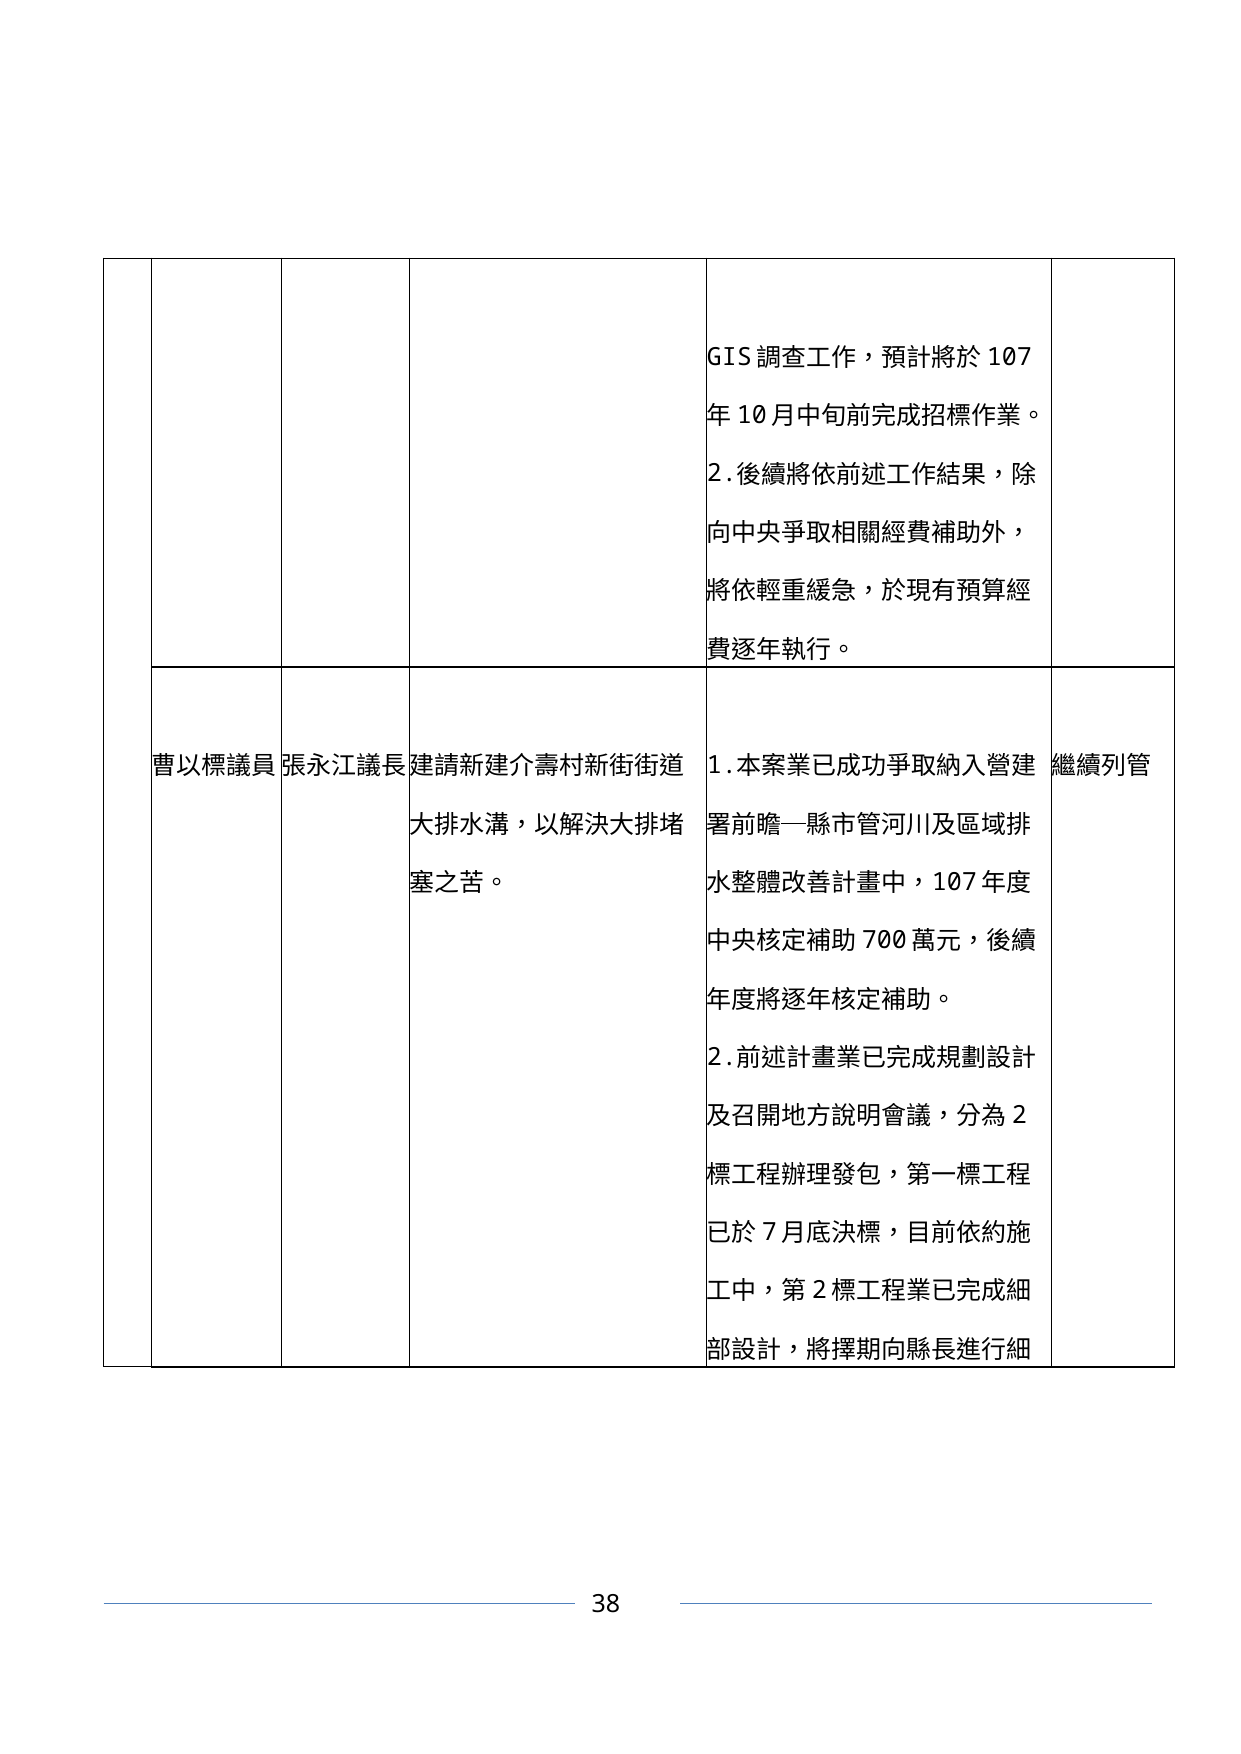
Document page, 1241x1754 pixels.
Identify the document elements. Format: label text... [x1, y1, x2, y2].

table_cell [152, 259, 281, 666]
table_cell 曹以標議員 [152, 668, 281, 1366]
table_cell 1.本案業已成功爭取納入營建署前瞻─縣市管河川及區域排水整體改善計畫中，107年度中央核定補助700萬元，後續年度將逐年核定補助。 2.前述計畫業已完成規劃設計及召開地方說明會議，分為2標工程辦理發包，第一標工程已於7月底決標，目前依約施工中，第2標工程業已完成細部設計，將擇期向縣長進行細 [707, 668, 1051, 1366]
table_cell GIS調查工作，預計將於107年10月中旬前完成招標作業。 2.後續將依前述工作結果，除向中央爭取相關經費補助外，將依輕重緩急，於現有預算經費逐年執行。 [707, 259, 1051, 666]
table_cell [1052, 259, 1174, 666]
table_cell 建請新建介壽村新街街道大排水溝，以解決大排堵塞之苦。 [410, 668, 706, 1366]
table_cell 張永江議長 [282, 668, 409, 1366]
table_cell [282, 259, 409, 666]
table_cell [410, 259, 706, 666]
table_cell 繼續列管 [1052, 668, 1174, 1366]
